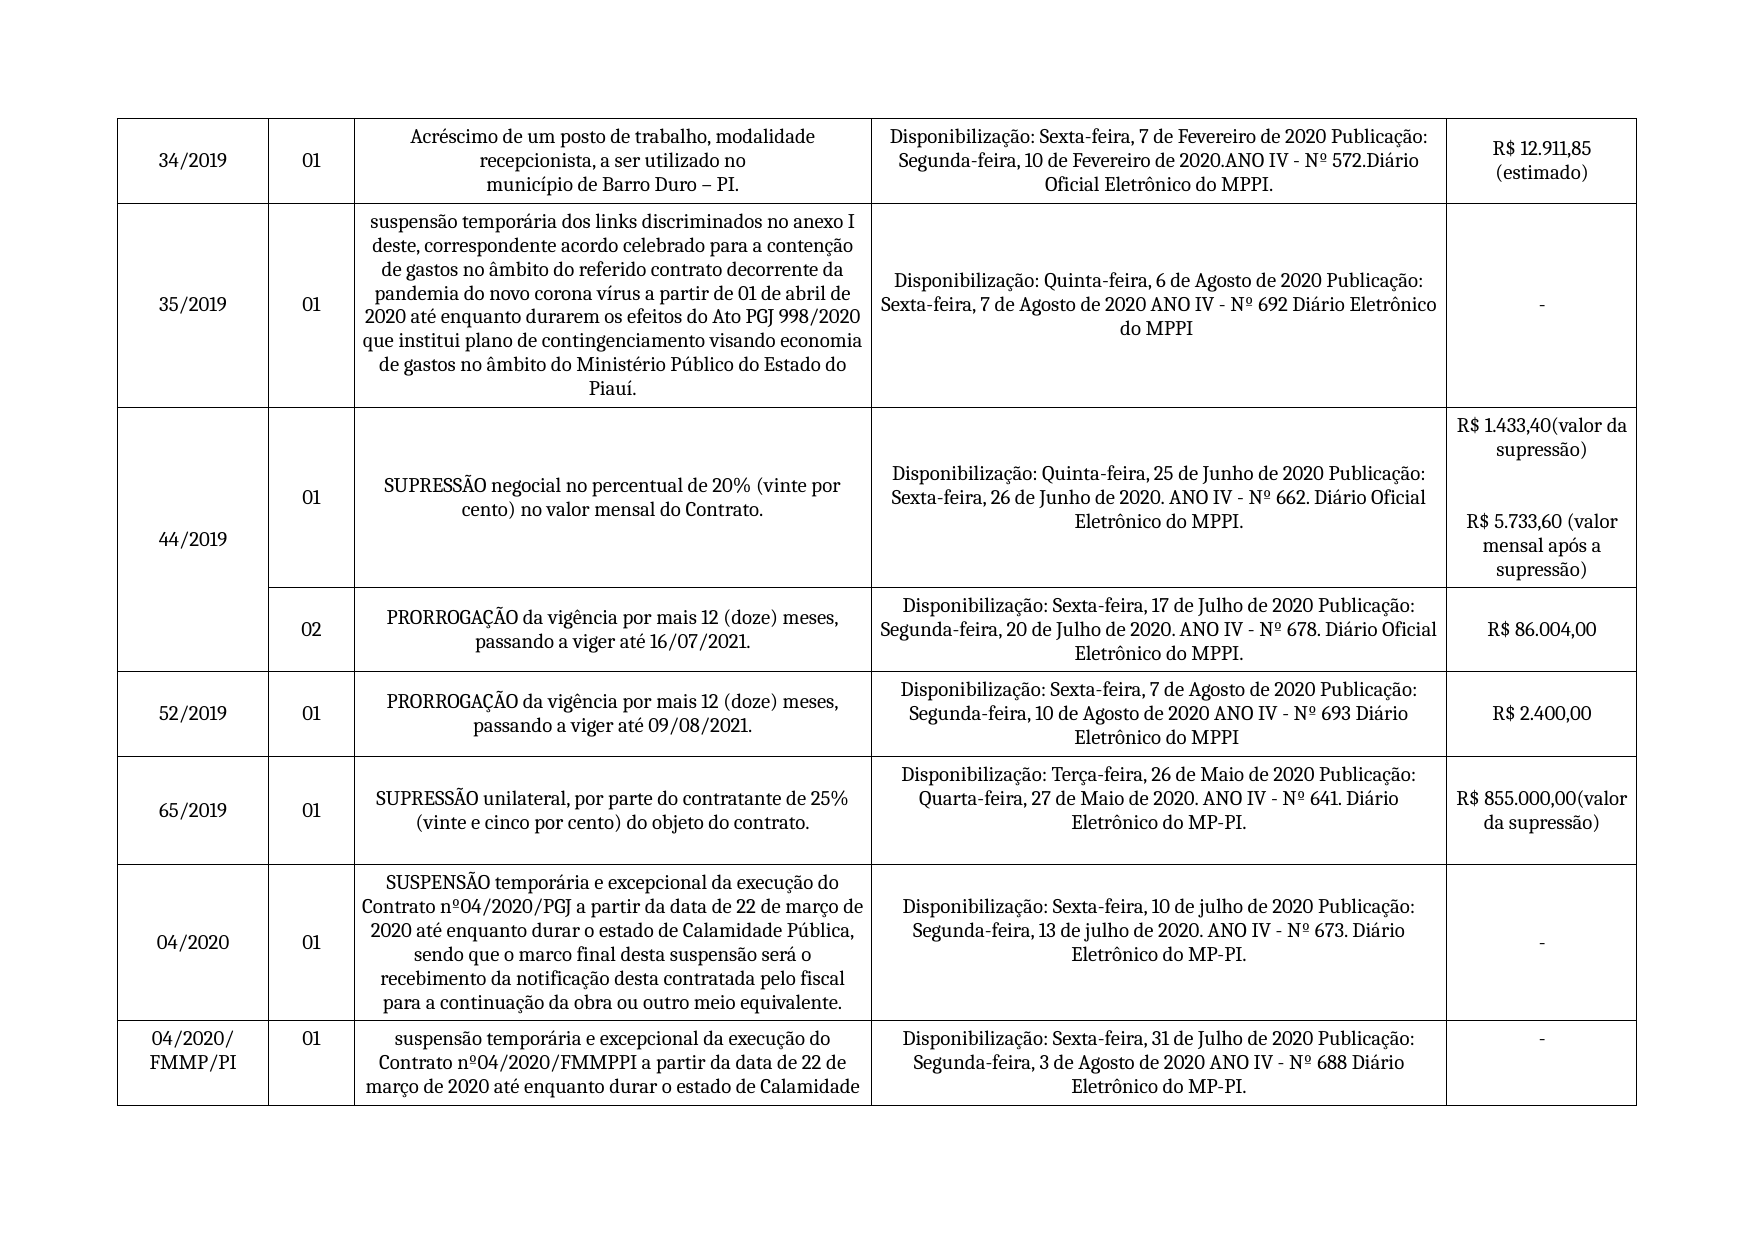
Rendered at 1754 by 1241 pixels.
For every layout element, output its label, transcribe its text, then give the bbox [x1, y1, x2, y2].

table_cell R$ 2.400,00 [1447, 672, 1636, 756]
table_cell Disponibilização: Terça-feira, 26 de Maio de 2020 Publicação: Quarta-feira, 27 de Maio de 2020. ANO IV - Nº 641. Diário Eletrônico do MP-PI. [872, 757, 1446, 864]
table_cell PRORROGAÇÃO da vigência por mais 12 (doze) meses, passando a viger até 09/08/2021. [355, 672, 871, 756]
table_cell 01 [269, 119, 354, 202]
table_cell 65/2019 [118, 757, 268, 864]
table_cell Disponibilização: Sexta-feira, 10 de julho de 2020 Publicação: Segunda-feira, 13 de julho de 2020. ANO IV - Nº 673. Diário Eletrônico do MP-PI. [872, 865, 1446, 1020]
table_cell R$ 855.000,00(valor da supressão) [1447, 757, 1636, 864]
table_cell 01 [269, 757, 354, 864]
table_cell Disponibilização: Quinta-feira, 6 de Agosto de 2020 Publicação: Sexta-feira, 7 de Agosto de 2020 ANO IV - Nº 692 Diário Eletrônico do MPPI [872, 204, 1446, 407]
table_cell Disponibilização: Quinta-feira, 25 de Junho de 2020 Publicação: Sexta-feira, 26 de Junho de 2020. ANO IV - Nº 662. Diário Oficial Eletrônico do MPPI. [872, 408, 1446, 587]
table_cell 34/2019 [118, 119, 268, 202]
table_cell 01 [269, 672, 354, 756]
table_cell 01 [269, 865, 354, 1020]
table_cell Disponibilização: Sexta-feira, 31 de Julho de 2020 Publicação: Segunda-feira, 3 de Agosto de 2020 ANO IV - Nº 688 Diário Eletrônico do MP-PI. [872, 1021, 1446, 1104]
table_cell SUPRESSÃO negocial no percentual de 20% (vinte por cento) no valor mensal do Contrato. [355, 408, 871, 587]
table_cell 04/2020/FMMP/PI [118, 1021, 268, 1104]
table_cell SUPRESSÃO unilateral, por parte do contratante de 25% (vinte e cinco por cento) do objeto do contrato. [355, 757, 871, 864]
table_cell 35/2019 [118, 204, 268, 407]
table_cell 01 [269, 1021, 354, 1104]
table_cell PRORROGAÇÃO da vigência por mais 12 (doze) meses, passando a viger até 16/07/2021. [355, 588, 871, 671]
table_cell 01 [269, 204, 354, 407]
table_cell suspensão temporária dos links discriminados no anexo I deste, correspondente acordo celebrado para a contenção de gastos no âmbito do referido contrato decorrente da pandemia do novo corona vírus a partir de 01 de abril de 2020 até enquanto durarem os efeitos do Ato PGJ 998/2020 que institui plano de contingenciamento visando economia de gastos no âmbito do Ministério Público do Estado do Piauí. [355, 204, 871, 407]
table_cell - [1447, 865, 1636, 1020]
table_cell R$ 12.911,85 (estimado) [1447, 119, 1636, 202]
table_cell Disponibilização: Sexta-feira, 17 de Julho de 2020 Publicação: Segunda-feira, 20 de Julho de 2020. ANO IV - Nº 678. Diário Oficial Eletrônico do MPPI. [872, 588, 1446, 671]
table_cell 44/2019 [118, 408, 268, 671]
table_cell R$ 86.004,00 [1447, 588, 1636, 671]
table_cell Disponibilização: Sexta-feira, 7 de Fevereiro de 2020 Publicação: Segunda-feira, 10 de Fevereiro de 2020.ANO IV - Nº 572.Diário Oficial Eletrônico do MPPI. [872, 119, 1446, 202]
table_cell SUSPENSÃO temporária e excepcional da execução do Contrato nº04/2020/PGJ a partir da data de 22 de março de 2020 até enquanto durar o estado de Calamidade Pública, sendo que o marco final desta suspensão será o recebimento da notificação desta contratada pelo fiscal para a continuação da obra ou outro meio equivalente. [355, 865, 871, 1020]
table_cell 01 [269, 408, 354, 587]
table_cell 04/2020 [118, 865, 268, 1020]
table_cell - [1447, 1021, 1636, 1104]
table_cell - [1447, 204, 1636, 407]
table_cell 02 [269, 588, 354, 671]
table_cell R$ 1.433,40(valor da supressão) R$ 5.733,60 (valor mensal após a supressão) [1447, 408, 1636, 587]
table_cell Disponibilização: Sexta-feira, 7 de Agosto de 2020 Publicação: Segunda-feira, 10 de Agosto de 2020 ANO IV - Nº 693 Diário Eletrônico do MPPI [872, 672, 1446, 756]
table_cell suspensão temporária e excepcional da execução do Contrato nº04/2020/FMMPPI a partir da data de 22 de março de 2020 até enquanto durar o estado de Calamidade [355, 1021, 871, 1104]
table_cell 52/2019 [118, 672, 268, 756]
table_cell Acréscimo de um posto de trabalho, modalidade recepcionista, a ser utilizado no município de Barro Duro – PI. [355, 119, 871, 202]
